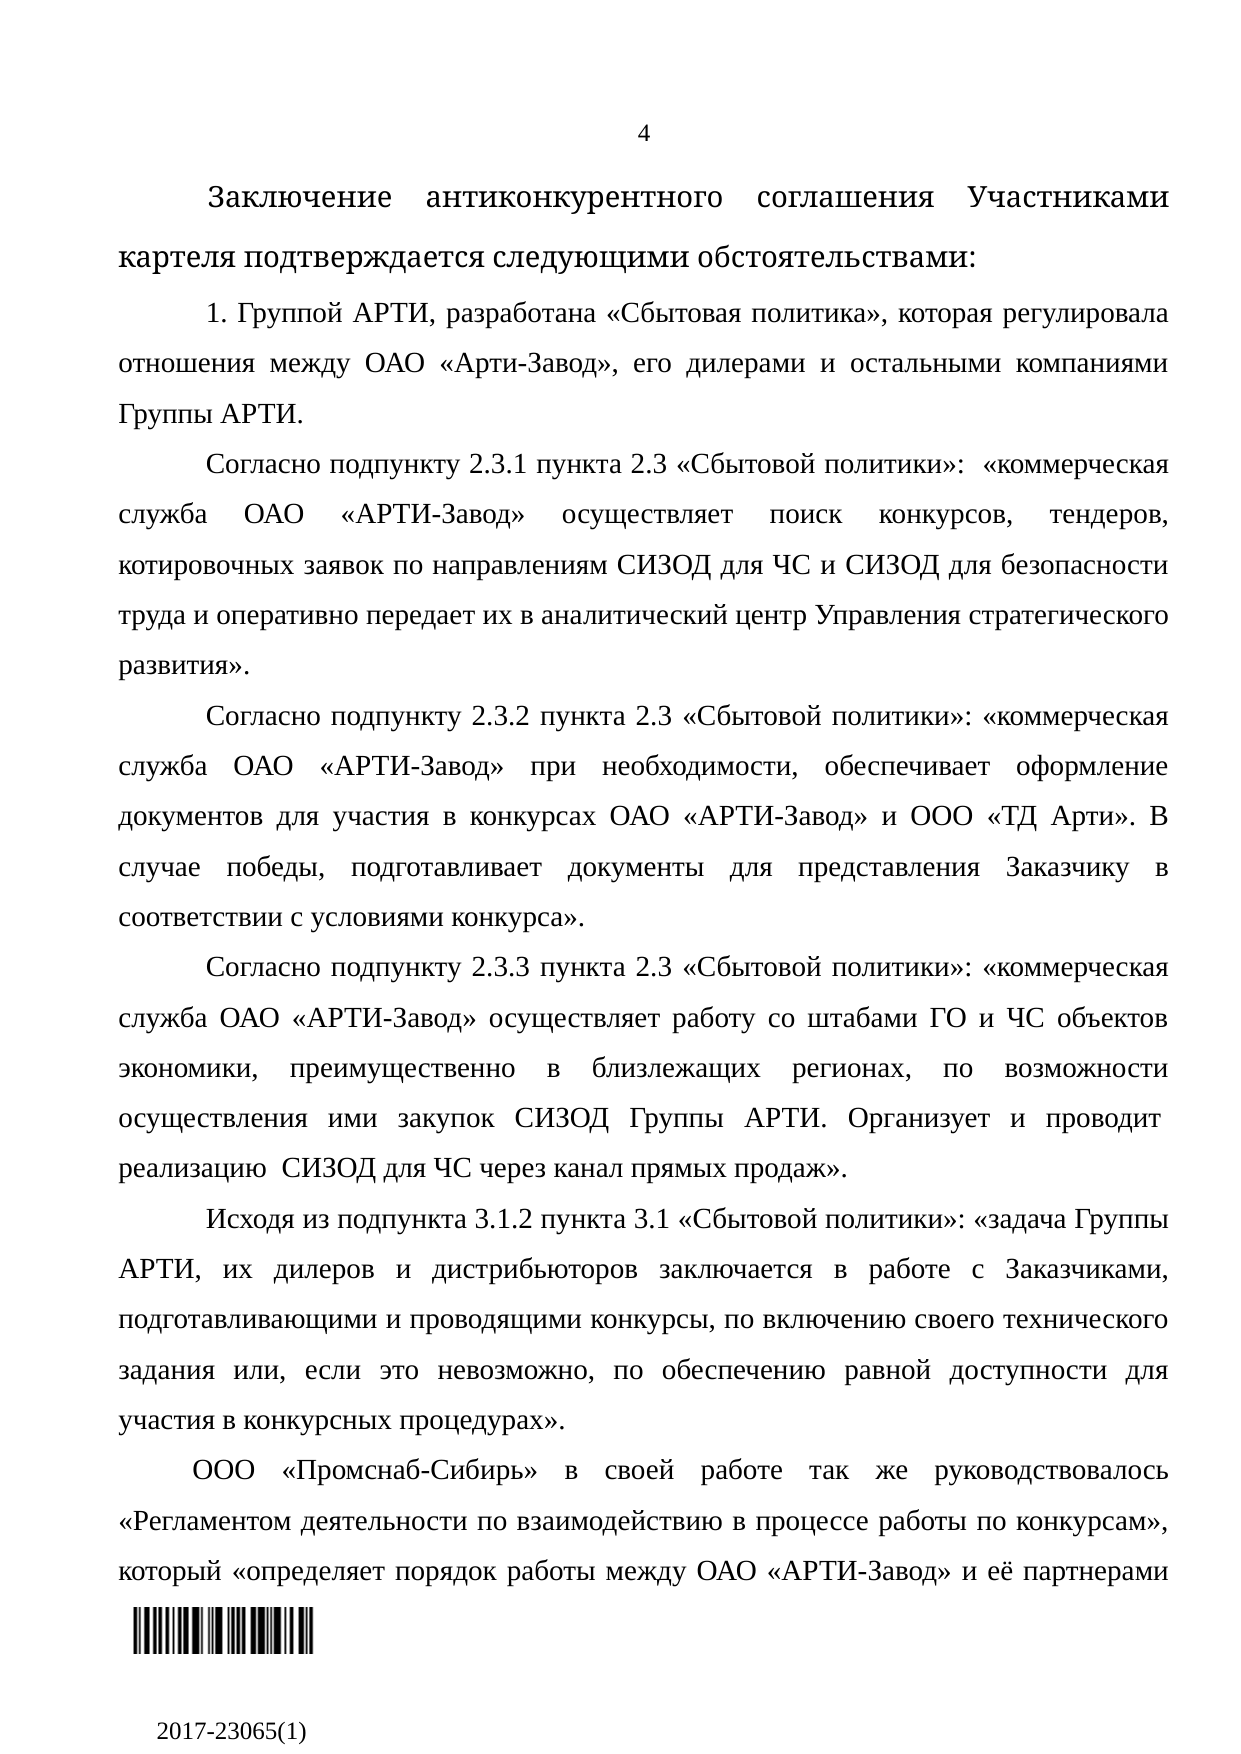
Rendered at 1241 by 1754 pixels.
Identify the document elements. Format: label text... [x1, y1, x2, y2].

text Исходя из подпункта 3.1.2 пункта 3.1 «Сбытовой политики»: «задача Группы АРТИ, их дилеров и дистрибьюторов заключается в работе с Заказчиками, подготавливающими и проводящими конкурсы, по включению своего технического задания или, если это невозможно, по обеспечению равной доступности для участия в конкурсных процедурах». [118, 1201, 1170, 1436]
picture [118, 1607, 331, 1654]
text Согласно подпункту 2.3.1 пункта 2.3 «Сбытовой политики»: «коммерческая служба ОАО «АРТИ-Завод» осуществляет поиск конкурсов, тендеров, котировочных заявок по направлениям СИЗОД для ЧС и СИЗОД для безопасности труда и оперативно передает их в аналитический центр Управления стратегического развития». [118, 446, 1170, 681]
text Заключение антиконкурентного соглашения Участниками картеля подтверждается следующими обстоятельствами: [118, 176, 1170, 276]
text Согласно подпункту 2.3.2 пункта 2.3 «Сбытовой политики»: «коммерческая служба ОАО «АРТИ-Завод» при необходимости, обеспечивает оформление документов для участия в конкурсах ОАО «АРТИ-Завод» и ООО «ТД Арти». В случае победы, подготавливает документы для представления Заказчику в соответствии с условиями конкурса». [118, 698, 1170, 933]
text ООО «Промснаб-Сибирь» в своей работе так же руководствовалось «Регламентом деятельности по взаимодействию в процессе работы по конкурсам», который «определяет порядок работы между ОАО «АРТИ-Завод» и её партнерами [118, 1452, 1170, 1587]
text Согласно подпункту 2.3.3 пункта 2.3 «Сбытовой политики»: «коммерческая служба ОАО «АРТИ-Завод» осуществляет работу со штабами ГО и ЧС объектов экономики, преимущественно в близлежащих регионах, по возможности осуществления ими закупок СИЗОД Группы АРТИ. Организует и проводит реализацию СИЗОД для ЧС через канал прямых продаж». [118, 949, 1170, 1184]
text 1. Группой АРТИ, разработана «Сбытовая политика», которая регулировала отношения между ОАО «Арти-Завод», его дилерами и остальными компаниями Группы АРТИ. [118, 295, 1170, 429]
